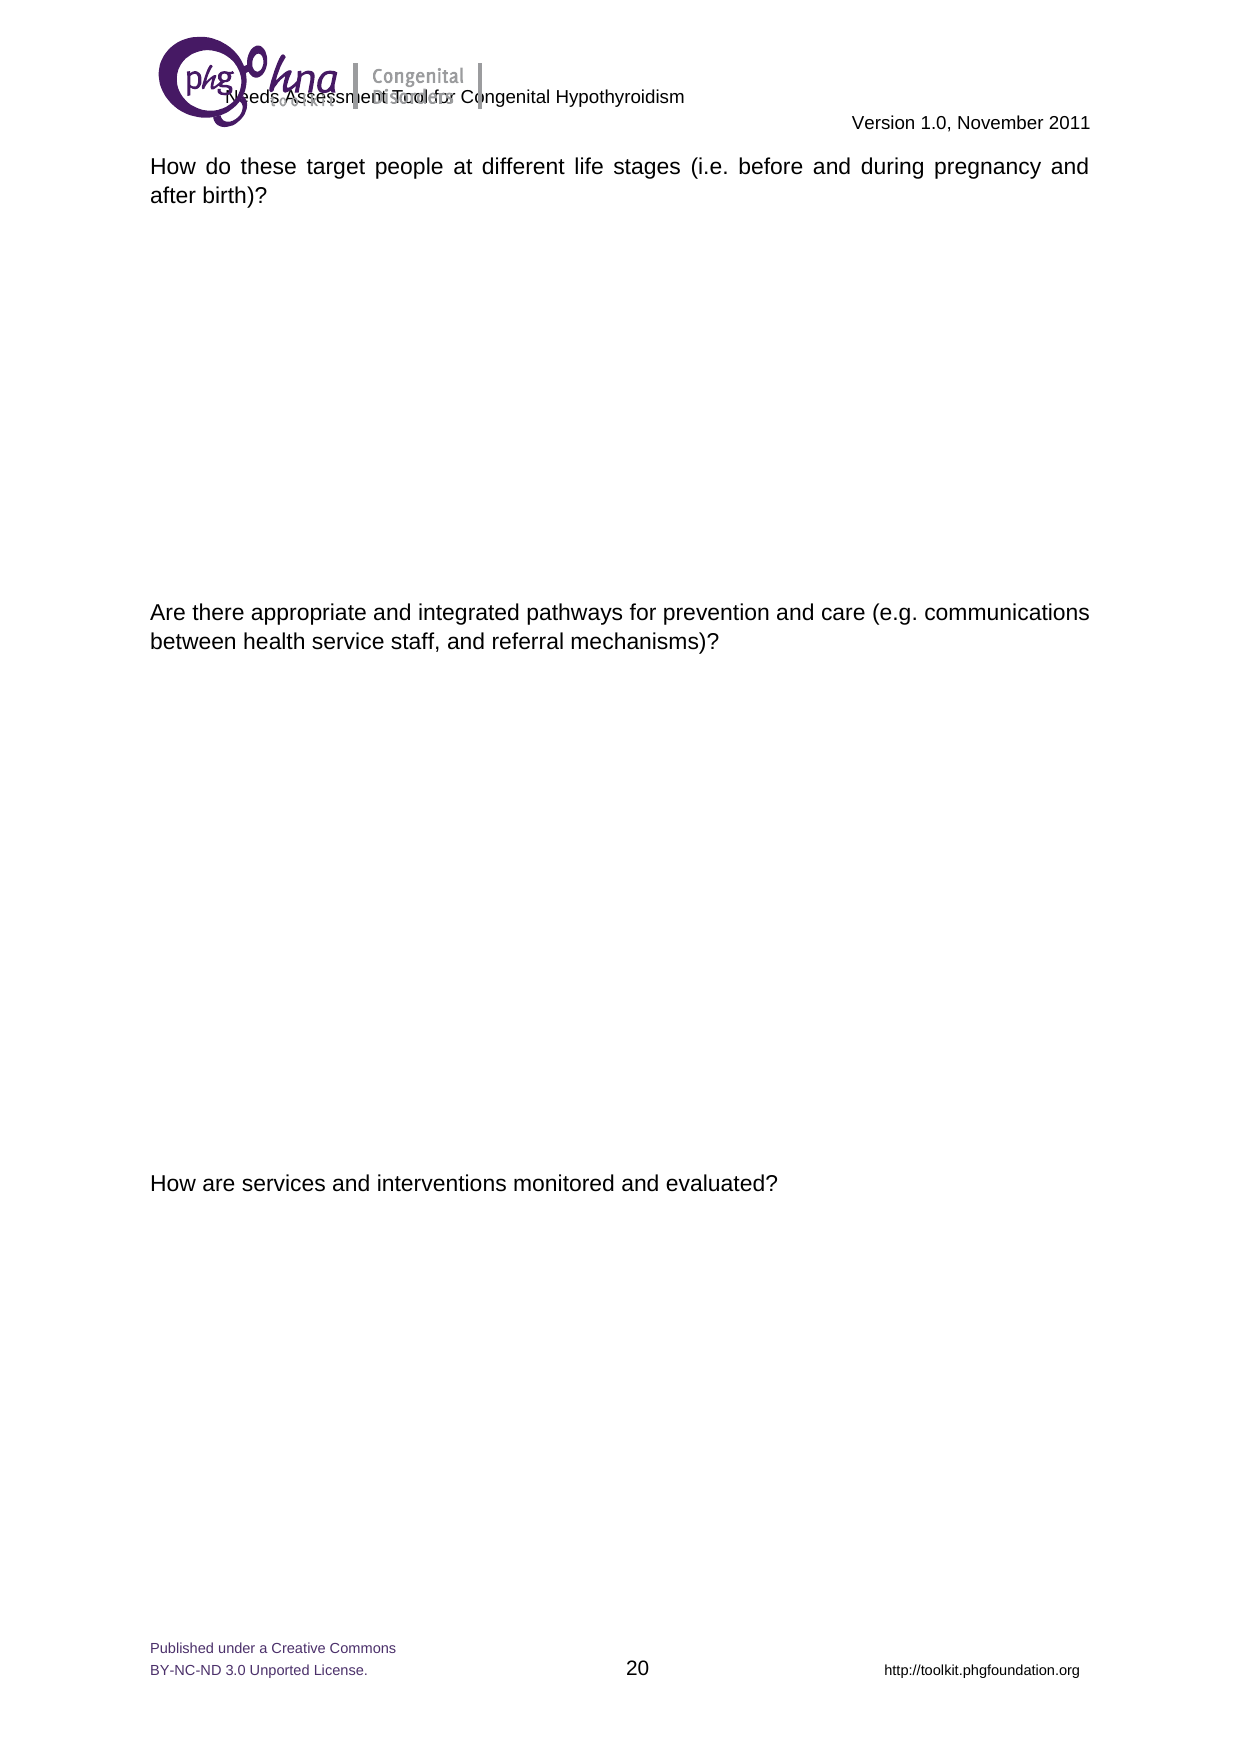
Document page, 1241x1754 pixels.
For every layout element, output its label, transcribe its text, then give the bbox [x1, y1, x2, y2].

subtitle How are services and interventions monitored and evaluated? [150, 1167, 1090, 1196]
subtitle How do these target people at different life stages (i.e. before and during pregnancy and after birth)? [150, 150, 1090, 208]
subtitle Are there appropriate and integrated pathways for prevention and care (e.g. communications between health service staff, and referral mechanisms)? [150, 596, 1090, 654]
